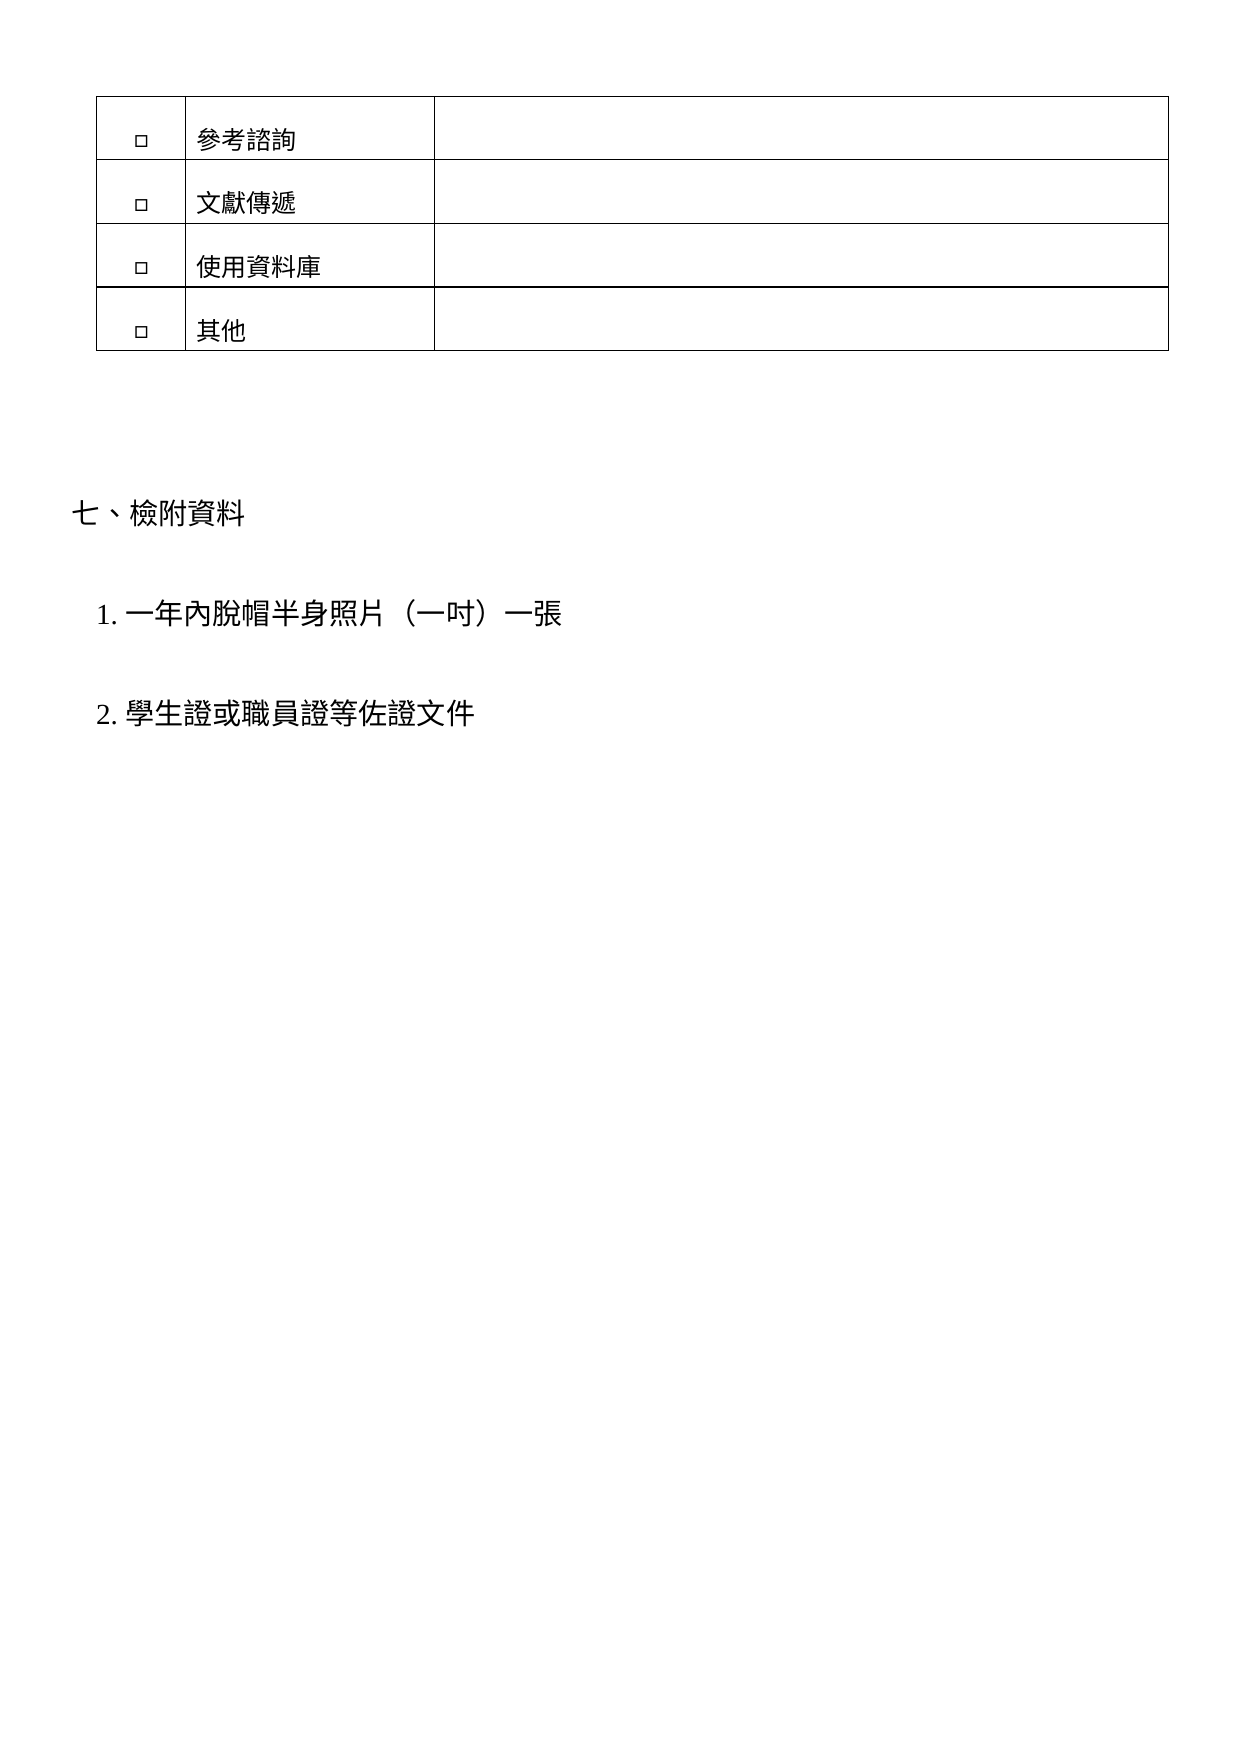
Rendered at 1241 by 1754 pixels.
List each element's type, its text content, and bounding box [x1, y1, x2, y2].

table_cell 參考諮詢 [186, 97, 434, 159]
table_cell [435, 97, 1168, 159]
text 2. 學生證或職員證等佐證文件 [96, 670, 1169, 732]
table_cell 文獻傳遞 [186, 160, 434, 223]
table_cell □ [97, 97, 185, 159]
text 七、檢附資料 [71, 470, 1169, 532]
table_cell □ [97, 160, 185, 223]
text 1. 一年內脫帽半身照片（一吋）一張 [96, 570, 1169, 632]
table_cell 使用資料庫 [186, 224, 434, 286]
table_cell [435, 288, 1168, 350]
table_cell [435, 160, 1168, 223]
table_cell □ [97, 224, 185, 286]
table_cell 其他 [186, 288, 434, 350]
table_cell □ [97, 288, 185, 350]
table_cell [435, 224, 1168, 286]
